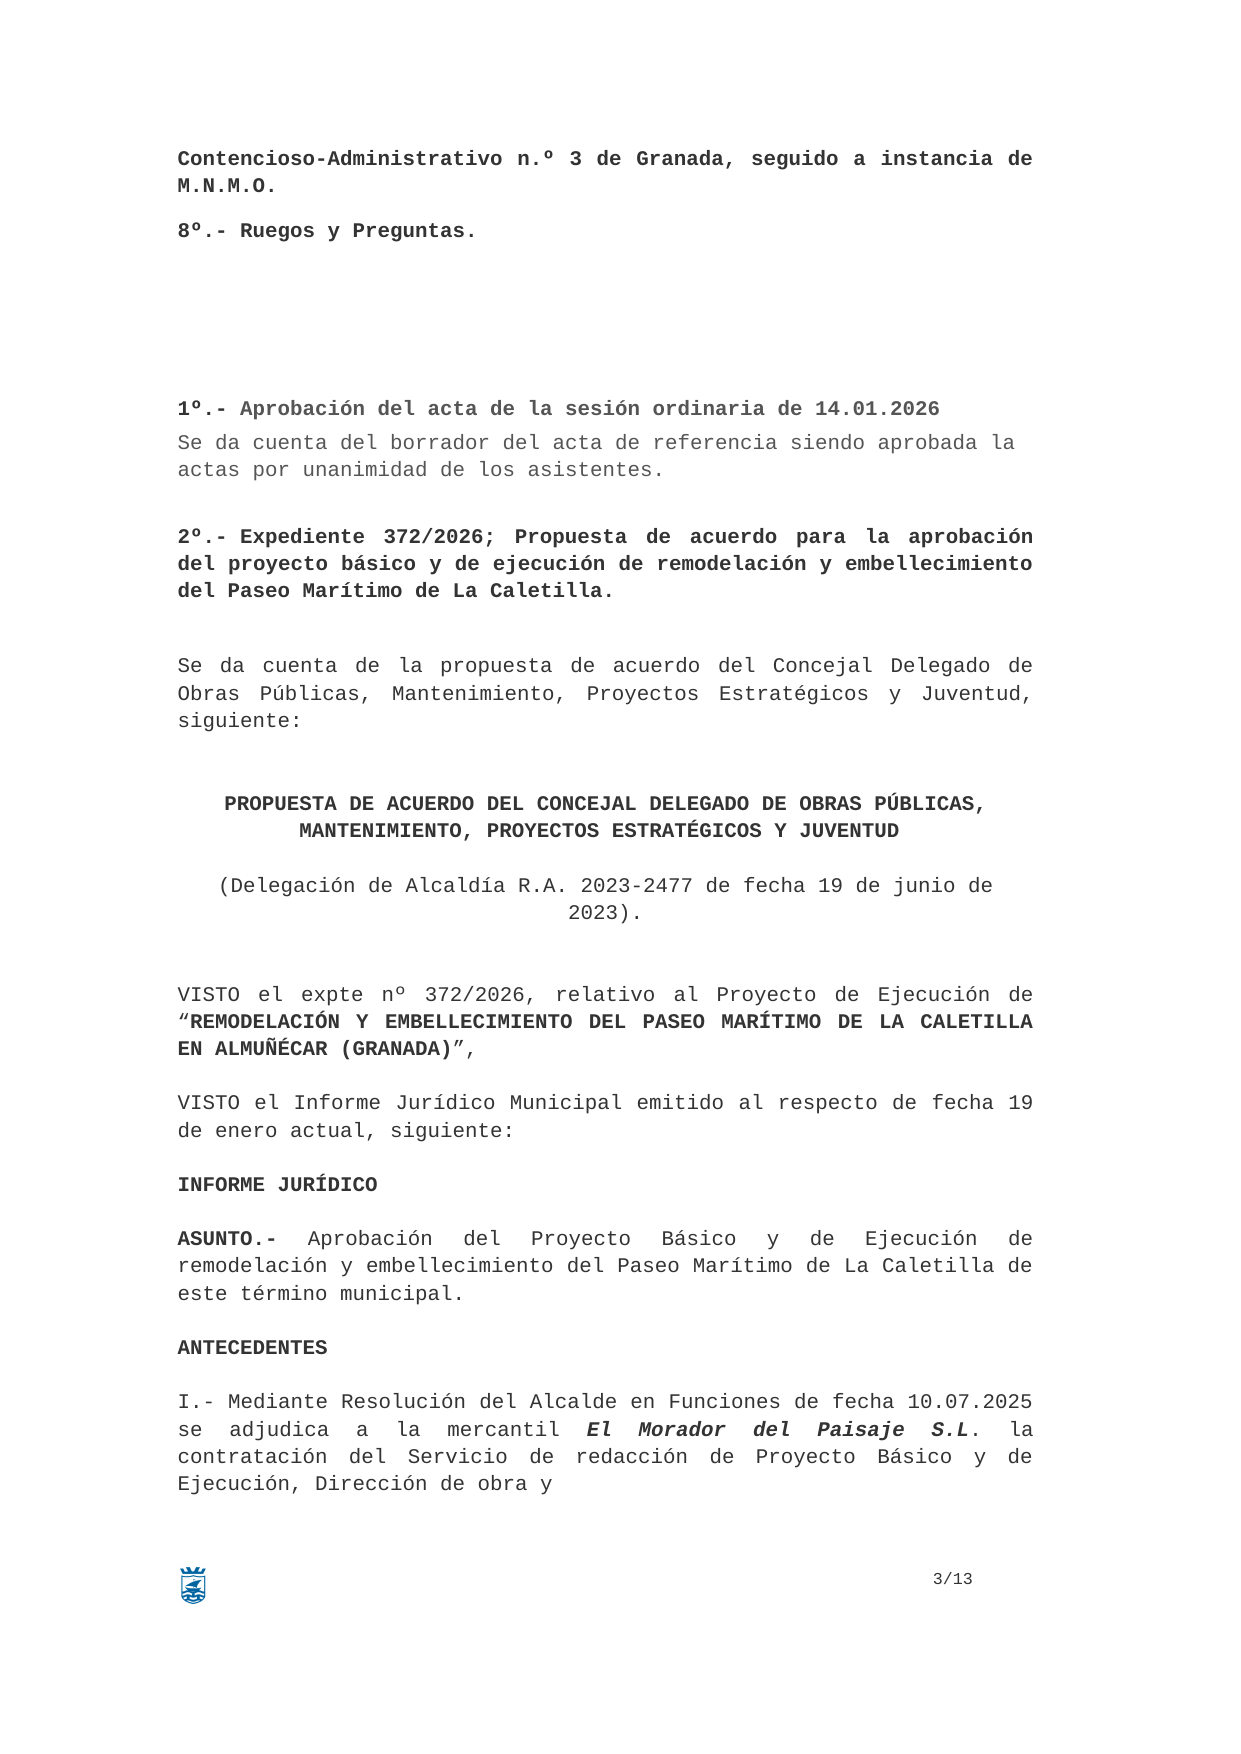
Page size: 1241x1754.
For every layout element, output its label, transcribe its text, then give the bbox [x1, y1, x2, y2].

text VISTO el Informe Jurídico Municipal emitido al respecto de fecha 19 de enero actual, siguiente: [177, 1092, 1033, 1143]
text 8º.- Ruegos y Preguntas. [177, 220, 1033, 243]
text actas por unanimidad de los asistentes. [177, 459, 1033, 483]
text Se da cuenta de la propuesta de acuerdo del Concejal Delegado de Obras Públicas, Mantenimiento, Proyectos Estratégicos y Juventud, siguiente: [177, 655, 1033, 733]
text (Delegación de Alcaldía R.A. 2023-2477 de fecha 19 de junio de [177, 875, 1033, 898]
text Se da cuenta del borrador del acta de referencia siendo aprobada la [177, 432, 1033, 455]
text I.- Mediante Resolución del Alcalde en Funciones de fecha 10.07.2025 se adjudica a la mercantil El Morador del Paisaje S.L. la contratación del Servicio de redacción de Proyecto Básico y de Ejecución, Dirección de obra y [177, 1391, 1033, 1497]
text ANTECEDENTES [177, 1337, 1033, 1361]
text 2023). [177, 902, 1033, 926]
text PROPUESTA DE ACUERDO DEL CONCEJAL DELEGADO DE OBRAS PÚBLICAS, MANTENIMIENTO, PROYECTOS ESTRATÉGICOS Y JUVENTUD [177, 793, 1033, 844]
text INFORME JURÍDICO [177, 1174, 1033, 1198]
text VISTO el expte nº 372/2026, relativo al Proyecto de Ejecución de “REMODELACIÓN Y EMBELLECIMIENTO DEL PASEO MARÍTIMO DE LA CALETILLA EN ALMUÑÉCAR (GRANADA)”, [177, 984, 1033, 1062]
text ASUNTO.- Aprobación del Proyecto Básico y de Ejecución de remodelación y embellecimiento del Paseo Marítimo de La Caletilla de este término municipal. [177, 1228, 1033, 1306]
subtitle Aprobación del acta de la sesión ordinaria de 14.01.2026 [177, 398, 1033, 422]
text Contencioso-Administrativo n.º 3 de Granada, seguido a instancia de M.N.M.O. [177, 148, 1033, 198]
picture [177, 1562, 208, 1607]
subtitle Expediente 372/2026; Propuesta de acuerdo para la aprobación del proyecto básico y de ejecución de remodelación y embellecimiento del Paseo Marítimo de La Caletilla. [177, 526, 1033, 604]
